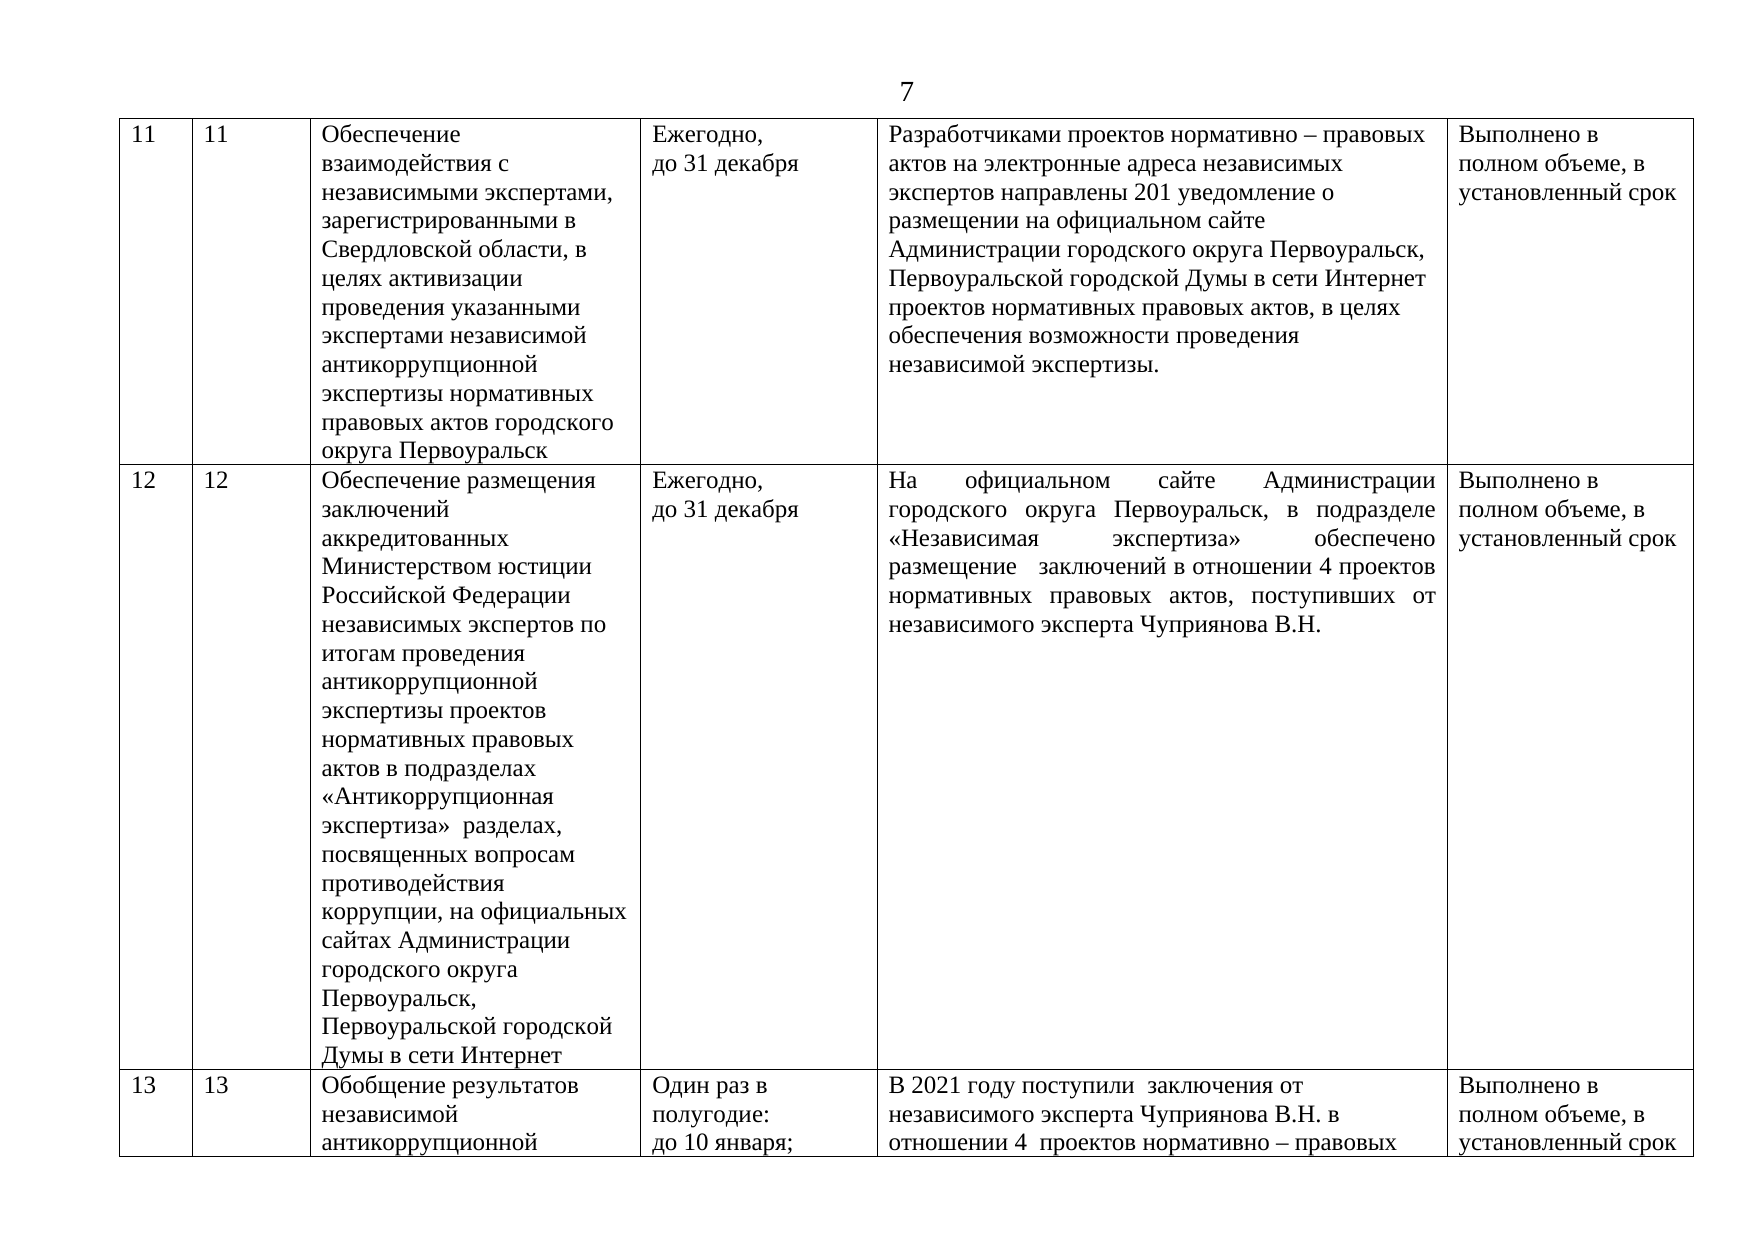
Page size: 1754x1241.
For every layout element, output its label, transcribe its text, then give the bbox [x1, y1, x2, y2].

table_cell 13 [120, 1070, 192, 1156]
table_cell 11 [193, 119, 310, 464]
table_cell Выполнено в полном объеме, в установленный срок [1448, 1070, 1693, 1156]
table_cell Обобщение результатов независимой антикоррупционной [311, 1070, 640, 1156]
table_cell 13 [193, 1070, 310, 1156]
table_cell Выполнено в полном объеме, в установленный срок [1448, 465, 1693, 1069]
table_cell Выполнено в полном объеме, в установленный срок [1448, 119, 1693, 464]
table_cell Ежегодно, до 31 декабря [641, 465, 877, 1069]
table_cell В 2021 году поступили заключения от независимого эксперта Чуприянова В.Н. в отношении 4 проектов нормативно – правовых [878, 1070, 1447, 1156]
table_cell На официальном сайте Администрации городского округа Первоуральск, в подразделе «Независимая экспертиза» обеспечено размещение заключений в отношении 4 проектов нормативных правовых актов, поступивших от независимого эксперта Чуприянова В.Н. [878, 465, 1447, 1069]
table_cell 11 [120, 119, 192, 464]
table_cell Обеспечение взаимодействия с независимыми экспертами, зарегистрированными в Свердловской области, в целях активизации проведения указанными экспертами независимой антикоррупционной экспертизы нормативных правовых актов городского округа Первоуральск [311, 119, 640, 464]
table_cell 12 [120, 465, 192, 1069]
table_cell Ежегодно, до 31 декабря [641, 119, 877, 464]
table_cell 12 [193, 465, 310, 1069]
table_cell Обеспечение размещения заключений аккредитованных Министерством юстиции Российской Федерации независимых экспертов по итогам проведения антикоррупционной экспертизы проектов нормативных правовых актов в подразделах «Антикоррупционная экспертиза» разделах, посвященных вопросам противодействия коррупции, на официальных сайтах Администрации городского округа Первоуральск, Первоуральской городской Думы в сети Интернет [311, 465, 640, 1069]
table_cell Один раз в полугодие: до 10 января; [641, 1070, 877, 1156]
table_cell Разработчиками проектов нормативно – правовых актов на электронные адреса независимых экспертов направлены 201 уведомление о размещении на официальном сайте Администрации городского округа Первоуральск, Первоуральской городской Думы в сети Интернет проектов нормативных правовых актов, в целях обеспечения возможности проведения независимой экспертизы. [878, 119, 1447, 464]
